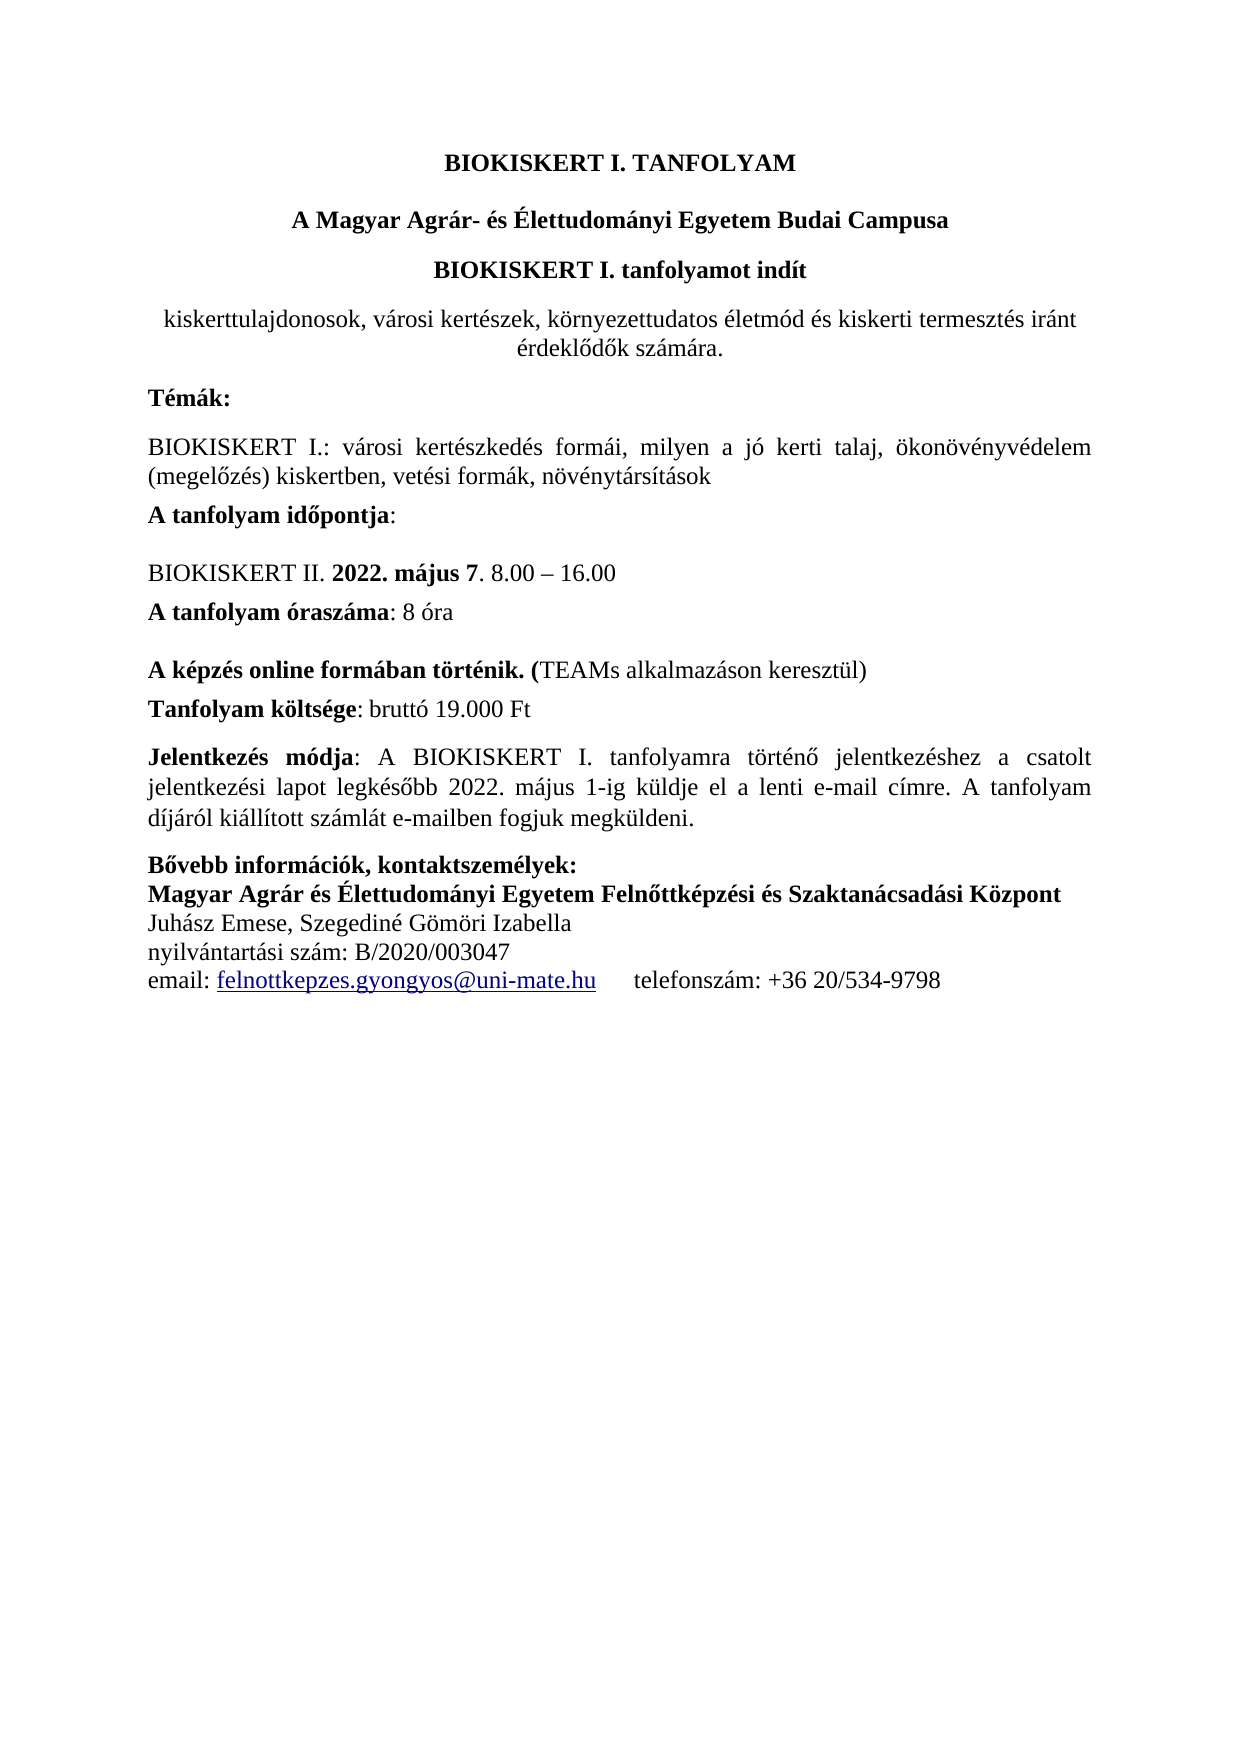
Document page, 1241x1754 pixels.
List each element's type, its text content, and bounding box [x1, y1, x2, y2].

text kiskerttulajdonosok, városi kertészek, környezettudatos életmód és kiskerti termesztés iránt érdeklődők számára. [148, 304, 1093, 362]
text nyilvántartási szám: B/2020/003047 [148, 937, 1093, 966]
text BIOKISKERT II. 2022. május 7. 8.00 – 16.00 [148, 558, 1093, 587]
text Jelentkezés módja: A BIOKISKERT I. tanfolyamra történő jelentkezéshez a csatolt jelentkezési lapot legkésőbb 2022. május 1-ig küldje el a lenti e-mail címre. A tanfolyam díjáról kiállított számlát e-mailben fogjuk megküldeni. [148, 742, 1093, 832]
text Juhász Emese, Szegediné Gömöri Izabella [148, 908, 1093, 937]
text Bővebb információk, kontaktszemélyek: [148, 851, 1093, 879]
text email: felnottkepzes.gyongyos@uni-mate.hu telefonszám: +36 20/534-9798 [148, 966, 1093, 994]
text A tanfolyam óraszáma: 8 óra [148, 597, 1093, 626]
text Magyar Agrár és Élettudományi Egyetem Felnőttképzési és Szaktanácsadási Központ [148, 879, 1093, 908]
text BIOKISKERT I.: városi kertészkedés formái, milyen a jó kerti talaj, ökonövényvédelem (megelőzés) kiskertben, vetési formák, növénytársítások [148, 432, 1093, 490]
text BIOKISKERT I. tanfolyamot indít [148, 255, 1093, 284]
text A tanfolyam időpontja: [148, 500, 1093, 529]
text A Magyar Agrár- és Élettudományi Egyetem Budai Campusa [148, 205, 1093, 234]
text Témák: [148, 383, 1093, 412]
text BIOKISKERT I. TANFOLYAM [148, 148, 1093, 176]
text Tanfolyam költsége: bruttó 19.000 Ft [148, 694, 1093, 723]
text A képzés online formában történik. (TEAMs alkalmazáson keresztül) [148, 655, 1093, 684]
